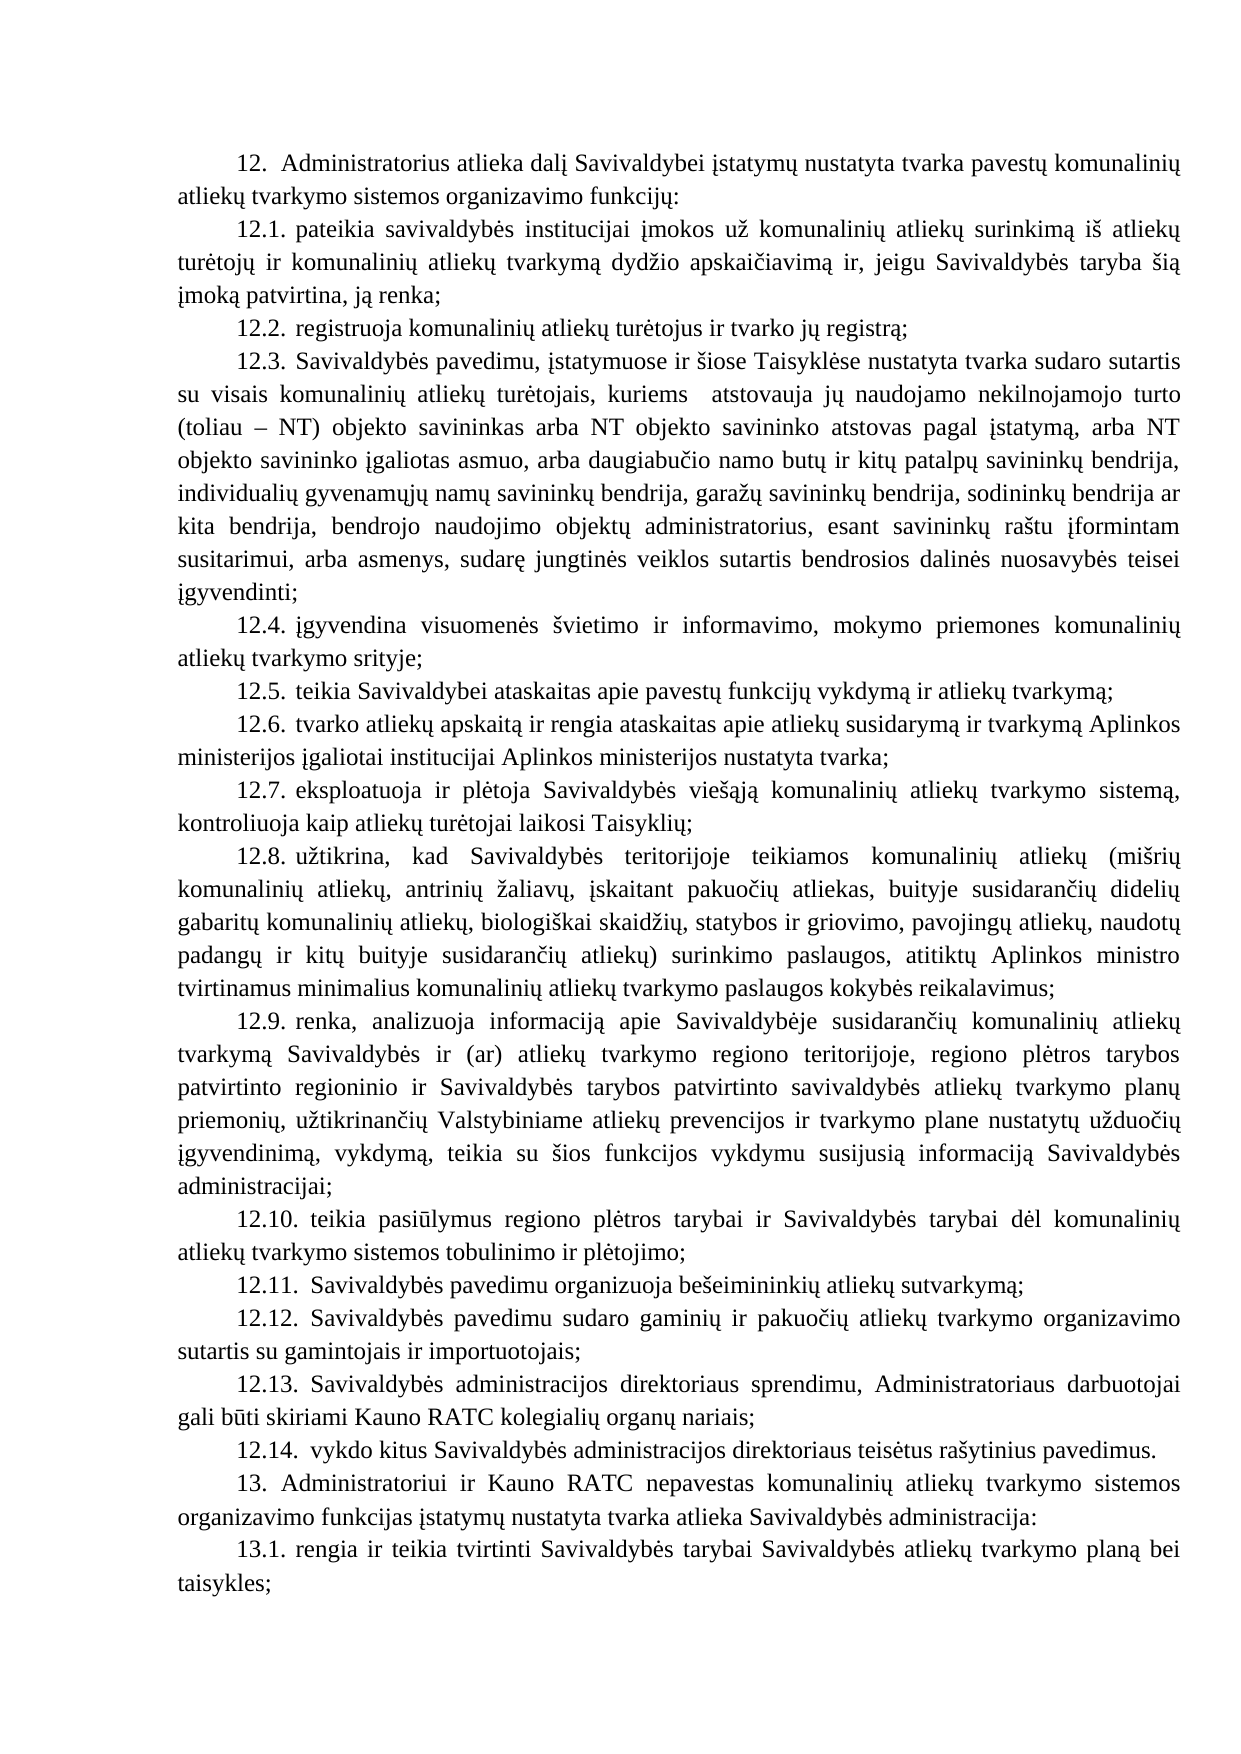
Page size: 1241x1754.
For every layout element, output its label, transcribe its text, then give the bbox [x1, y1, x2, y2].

text 12.6. tvarko atliekų apskaitą ir rengia ataskaitas apie atliekų susidarymą ir tvarkymą Aplinkos ministerijos įgaliotai institucijai Aplinkos ministerijos nustatyta tvarka; [177, 709, 1181, 771]
text 12.1. pateikia savivaldybės institucijai įmokos už komunalinių atliekų surinkimą iš atliekų turėtojų ir komunalinių atliekų tvarkymą dydžio apskaičiavimą ir, jeigu Savivaldybės taryba šią įmoką patvirtina, ją renka; [177, 214, 1181, 308]
text 12.3. Savivaldybės pavedimu, įstatymuose ir šiose Taisyklėse nustatyta tvarka sudaro sutartis su visais komunalinių atliekų turėtojais, kuriems atstovauja jų naudojamo nekilnojamojo turto (toliau – NT) objekto savininkas arba NT objekto savininko atstovas pagal įstatymą, arba NT objekto savininko įgaliotas asmuo, arba daugiabučio namo butų ir kitų patalpų savininkų bendrija, individualių gyvenamųjų namų savininkų bendrija, garažų savininkų bendrija, sodininkų bendrija ar kita bendrija, bendrojo naudojimo objektų administratorius, esant savininkų raštu įformintam susitarimui, arba asmenys, sudarę jungtinės veiklos sutartis bendrosios dalinės nuosavybės teisei įgyvendinti; [177, 346, 1181, 606]
text 12.11. Savivaldybės pavedimu organizuoja bešeimininkių atliekų sutvarkymą; [177, 1270, 1181, 1299]
text 13.1. rengia ir teikia tvirtinti Savivaldybės tarybai Savivaldybės atliekų tvarkymo planą bei taisykles; [177, 1534, 1181, 1596]
text 13. Administratoriui ir Kauno RATC nepavestas komunalinių atliekų tvarkymo sistemos organizavimo funkcijas įstatymų nustatyta tvarka atlieka Savivaldybės administracija: [177, 1468, 1181, 1530]
text 12.4. įgyvendina visuomenės švietimo ir informavimo, mokymo priemones komunalinių atliekų tvarkymo srityje; [177, 610, 1181, 672]
text 12.5. teikia Savivaldybei ataskaitas apie pavestų funkcijų vykdymą ir atliekų tvarkymą; [177, 676, 1181, 705]
text 12.10. teikia pasiūlymus regiono plėtros tarybai ir Savivaldybės tarybai dėl komunalinių atliekų tvarkymo sistemos tobulinimo ir plėtojimo; [177, 1204, 1181, 1266]
text 12.8. užtikrina, kad Savivaldybės teritorijoje teikiamos komunalinių atliekų (mišrių komunalinių atliekų, antrinių žaliavų, įskaitant pakuočių atliekas, buityje susidarančių didelių gabaritų komunalinių atliekų, biologiškai skaidžių, statybos ir griovimo, pavojingų atliekų, naudotų padangų ir kitų buityje susidarančių atliekų) surinkimo paslaugos, atitiktų Aplinkos ministro tvirtinamus minimalius komunalinių atliekų tvarkymo paslaugos kokybės reikalavimus; [177, 841, 1181, 1002]
text 12.14. vykdo kitus Savivaldybės administracijos direktoriaus teisėtus rašytinius pavedimus. [177, 1436, 1181, 1464]
text 12.12. Savivaldybės pavedimu sudaro gaminių ir pakuočių atliekų tvarkymo organizavimo sutartis su gamintojais ir importuotojais; [177, 1303, 1181, 1365]
text 12. Administratorius atlieka dalį Savivaldybei įstatymų nustatyta tvarka pavestų komunalinių atliekų tvarkymo sistemos organizavimo funkcijų: [177, 148, 1181, 209]
text 12.2. registruoja komunalinių atliekų turėtojus ir tvarko jų registrą; [177, 313, 1181, 342]
text 12.7. eksploatuoja ir plėtoja Savivaldybės viešąją komunalinių atliekų tvarkymo sistemą, kontroliuoja kaip atliekų turėtojai laikosi Taisyklių; [177, 775, 1181, 837]
text 12.13. Savivaldybės administracijos direktoriaus sprendimu, Administratoriaus darbuotojai gali būti skiriami Kauno RATC kolegialių organų nariais; [177, 1369, 1181, 1431]
text 12.9. renka, analizuoja informaciją apie Savivaldybėje susidarančių komunalinių atliekų tvarkymą Savivaldybės ir (ar) atliekų tvarkymo regiono teritorijoje, regiono plėtros tarybos patvirtinto regioninio ir Savivaldybės tarybos patvirtinto savivaldybės atliekų tvarkymo planų priemonių, užtikrinančių Valstybiniame atliekų prevencijos ir tvarkymo plane nustatytų užduočių įgyvendinimą, vykdymą, teikia su šios funkcijos vykdymu susijusią informaciją Savivaldybės administracijai; [177, 1006, 1181, 1200]
